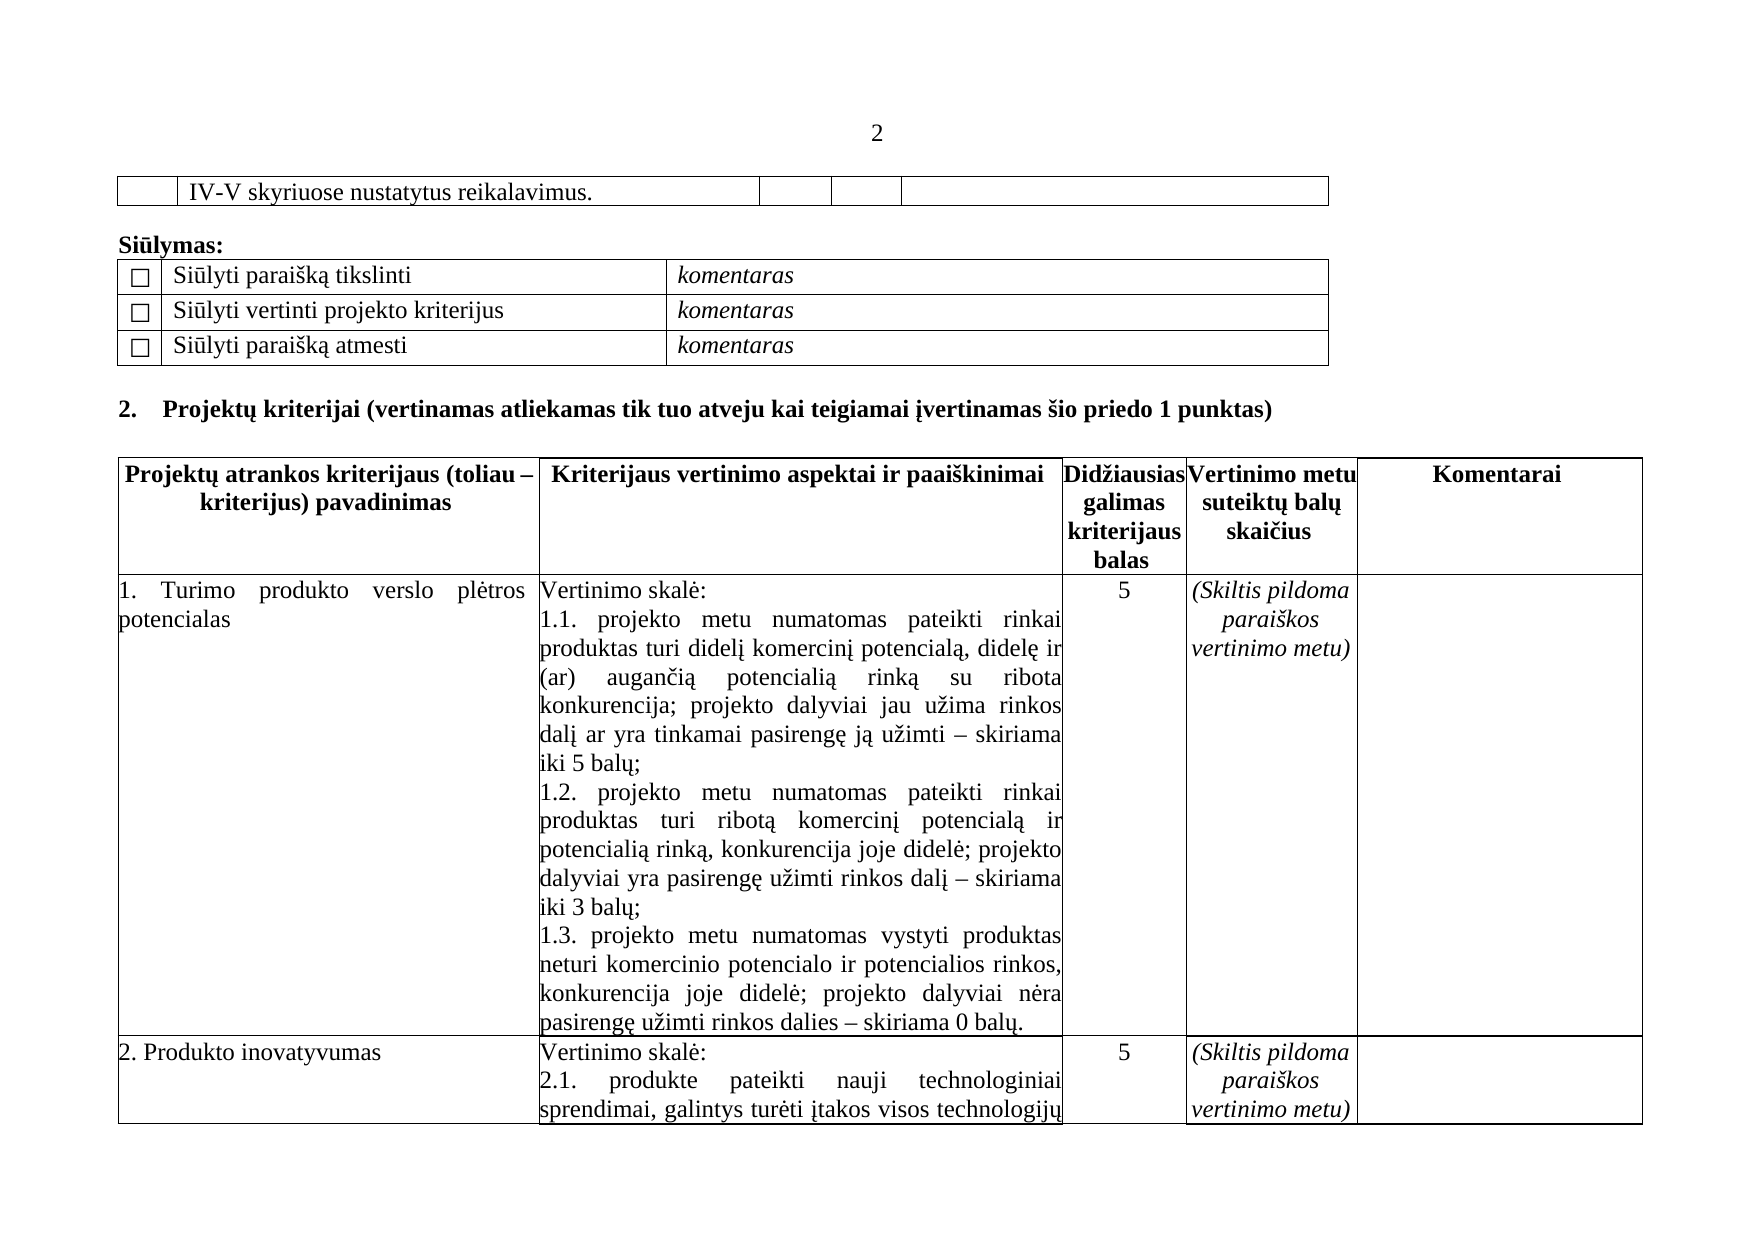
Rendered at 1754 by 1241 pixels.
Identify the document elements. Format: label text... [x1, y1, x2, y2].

table_cell Siūlyti paraišką atmesti [162, 331, 666, 364]
table_header Didžiausias galimas kriterijaus balas [1063, 458, 1186, 574]
table_header Siūlyti paraišką tikslinti [162, 260, 666, 294]
table_header komentaras [667, 260, 1328, 294]
table_cell 5 [1063, 575, 1186, 1035]
table_cell komentaras [667, 295, 1328, 329]
table_cell Vertinimo skalė: 1.1. projekto metu numatomas pateikti rinkai produktas turi didelį komercinį potencialą, didelę ir (ar) augančią potencialią rinką su ribota konkurencija; projekto dalyviai jau užima rinkos dalį ar yra tinkamai pasirengę ją užimti – skiriama iki 5 balų; 1.2. projekto metu numatomas pateikti rinkai produktas turi ribotą komercinį potencialą ir potencialią rinką, konkurencija joje didelė; projekto dalyviai yra pasirengę užimti rinkos dalį – skiriama iki 3 balų; 1.3. projekto metu numatomas vystyti produktas neturi komercinio potencialo ir potencialios rinkos, konkurencija joje didelė; projekto dalyviai nėra pasirengę užimti rinkos dalies – skiriama 0 balų. [540, 575, 1062, 1035]
table_cell Siūlyti vertinti projekto kriterijus [162, 295, 666, 329]
table_cell 2. Produkto inovatyvumas [119, 1036, 539, 1123]
table_header Vertinimo metu suteiktų balų skaičius [1187, 458, 1357, 574]
table_cell (Skiltis pildoma paraiškos vertinimo metu) [1187, 1037, 1357, 1123]
table_header Komentarai [1358, 459, 1642, 574]
table_cell [118, 177, 177, 205]
table_cell 5 [1063, 1036, 1186, 1123]
table_cell Vertinimo skalė: 2.1. produkte pateikti nauji technologiniai sprendimai, galintys turėti įtakos visos technologijų [540, 1037, 1062, 1123]
table_cell [832, 177, 901, 205]
table_cell [902, 177, 1328, 205]
table_header Projektų atrankos kriterijaus (toliau – kriterijus) pavadinimas [119, 458, 539, 574]
text 2. Projektų kriterijai (vertinamas atliekamas tik tuo atveju kai teigiamai įvertinamas šio priedo 1 punktas) [118, 394, 1598, 423]
table_cell [1358, 1037, 1642, 1123]
table_cell [760, 177, 831, 205]
table_cell komentaras [667, 331, 1328, 364]
table_cell (Skiltis pildoma paraiškos vertinimo metu) [1187, 575, 1357, 1035]
table_cell ☐ [118, 295, 161, 329]
text Siūlymas: [118, 231, 1636, 259]
table_cell [1358, 575, 1642, 1035]
table_cell 1. Turimo produkto verslo plėtros potencialas [119, 575, 539, 1035]
table_cell IV-V skyriuose nustatytus reikalavimus. [178, 177, 759, 205]
table_header Kriterijaus vertinimo aspektai ir paaiškinimai [540, 459, 1062, 574]
table_header ☐ [118, 260, 161, 294]
table_cell ☐ [118, 331, 161, 364]
